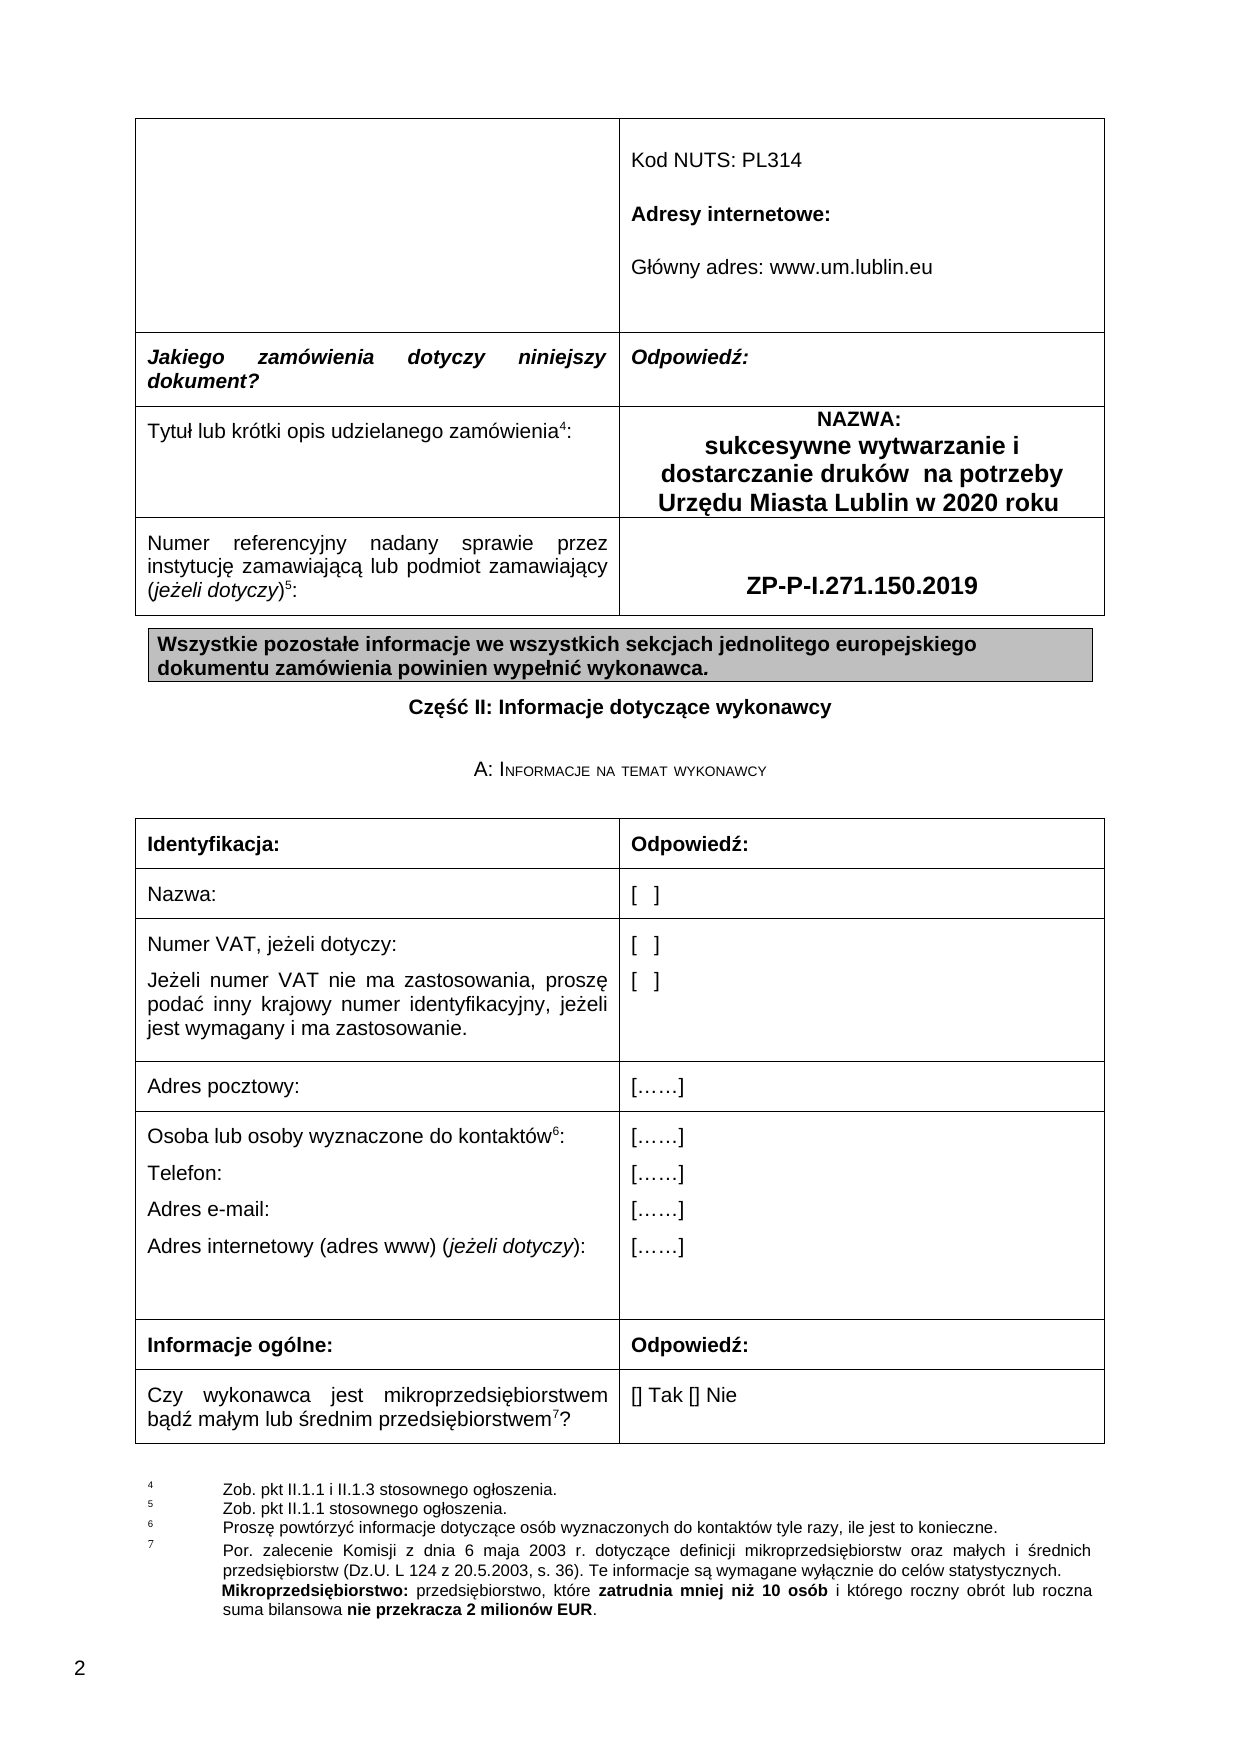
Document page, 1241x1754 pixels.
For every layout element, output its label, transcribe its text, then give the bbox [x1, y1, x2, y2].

table_cell Numer referencyjny nadany sprawie przez instytucję zamawiającą lub podmiot zamawiający (jeżeli dotyczy): [136, 518, 619, 615]
table_cell NAZWA: sukcesywne wytwarzanie i dostarczanie druków na potrzeby Urzędu Miasta Lublin w 2020 roku [620, 407, 1104, 517]
table_cell [] Tak [] Nie [620, 1370, 1104, 1443]
text Wszystkie pozostałe informacje we wszystkich sekcjach jednolitego europejskiego dokumentu zamówienia powinien wypełnić wykonawca. [149, 629, 1092, 681]
table_cell Nazwa: [136, 869, 619, 918]
table_header Identyfikacja: [136, 819, 619, 868]
table_cell Tytuł lub krótki opis udzielanego zamówienia: [136, 407, 619, 517]
table_cell Numer VAT, jeżeli dotyczy: Jeżeli numer VAT nie ma zastosowania, proszę podać inny krajowy numer identyfikacyjny, jeżeli jest wymagany i ma zastosowanie. [136, 919, 619, 1061]
table_cell [……] [620, 1062, 1104, 1111]
table_cell [……] [……] [……] [……] [620, 1112, 1104, 1319]
table_cell [ ] [ ] [620, 919, 1104, 1061]
title Część II: Informacje dotyczące wykonawcy [148, 695, 1093, 719]
table_cell Informacje ogólne: [136, 1320, 619, 1369]
table_cell Kod NUTS: PL314 Adresy internetowe: Główny adres: www.um.lublin.eu [620, 119, 1104, 332]
table_header Odpowiedź: [620, 819, 1104, 868]
table_cell Odpowiedź: [620, 1320, 1104, 1369]
title A: Informacje na temat wykonawcy [148, 756, 1093, 780]
table_cell [136, 119, 619, 332]
table_cell Osoba lub osoby wyznaczone do kontaktów: Telefon: Adres e-mail: Adres internetowy (adres www) (jeżeli dotyczy): [136, 1112, 619, 1319]
table_cell ZP-P-I.271.150.2019 [620, 518, 1104, 615]
table_cell [ ] [620, 869, 1104, 918]
table_cell Jakiego zamówienia dotyczy niniejszy dokument? [136, 333, 619, 406]
table_cell Adres pocztowy: [136, 1062, 619, 1111]
table_cell Odpowiedź: [620, 333, 1104, 406]
table_cell Czy wykonawca jest mikroprzedsiębiorstwem bądź małym lub średnim przedsiębiorstwem? [136, 1370, 619, 1443]
